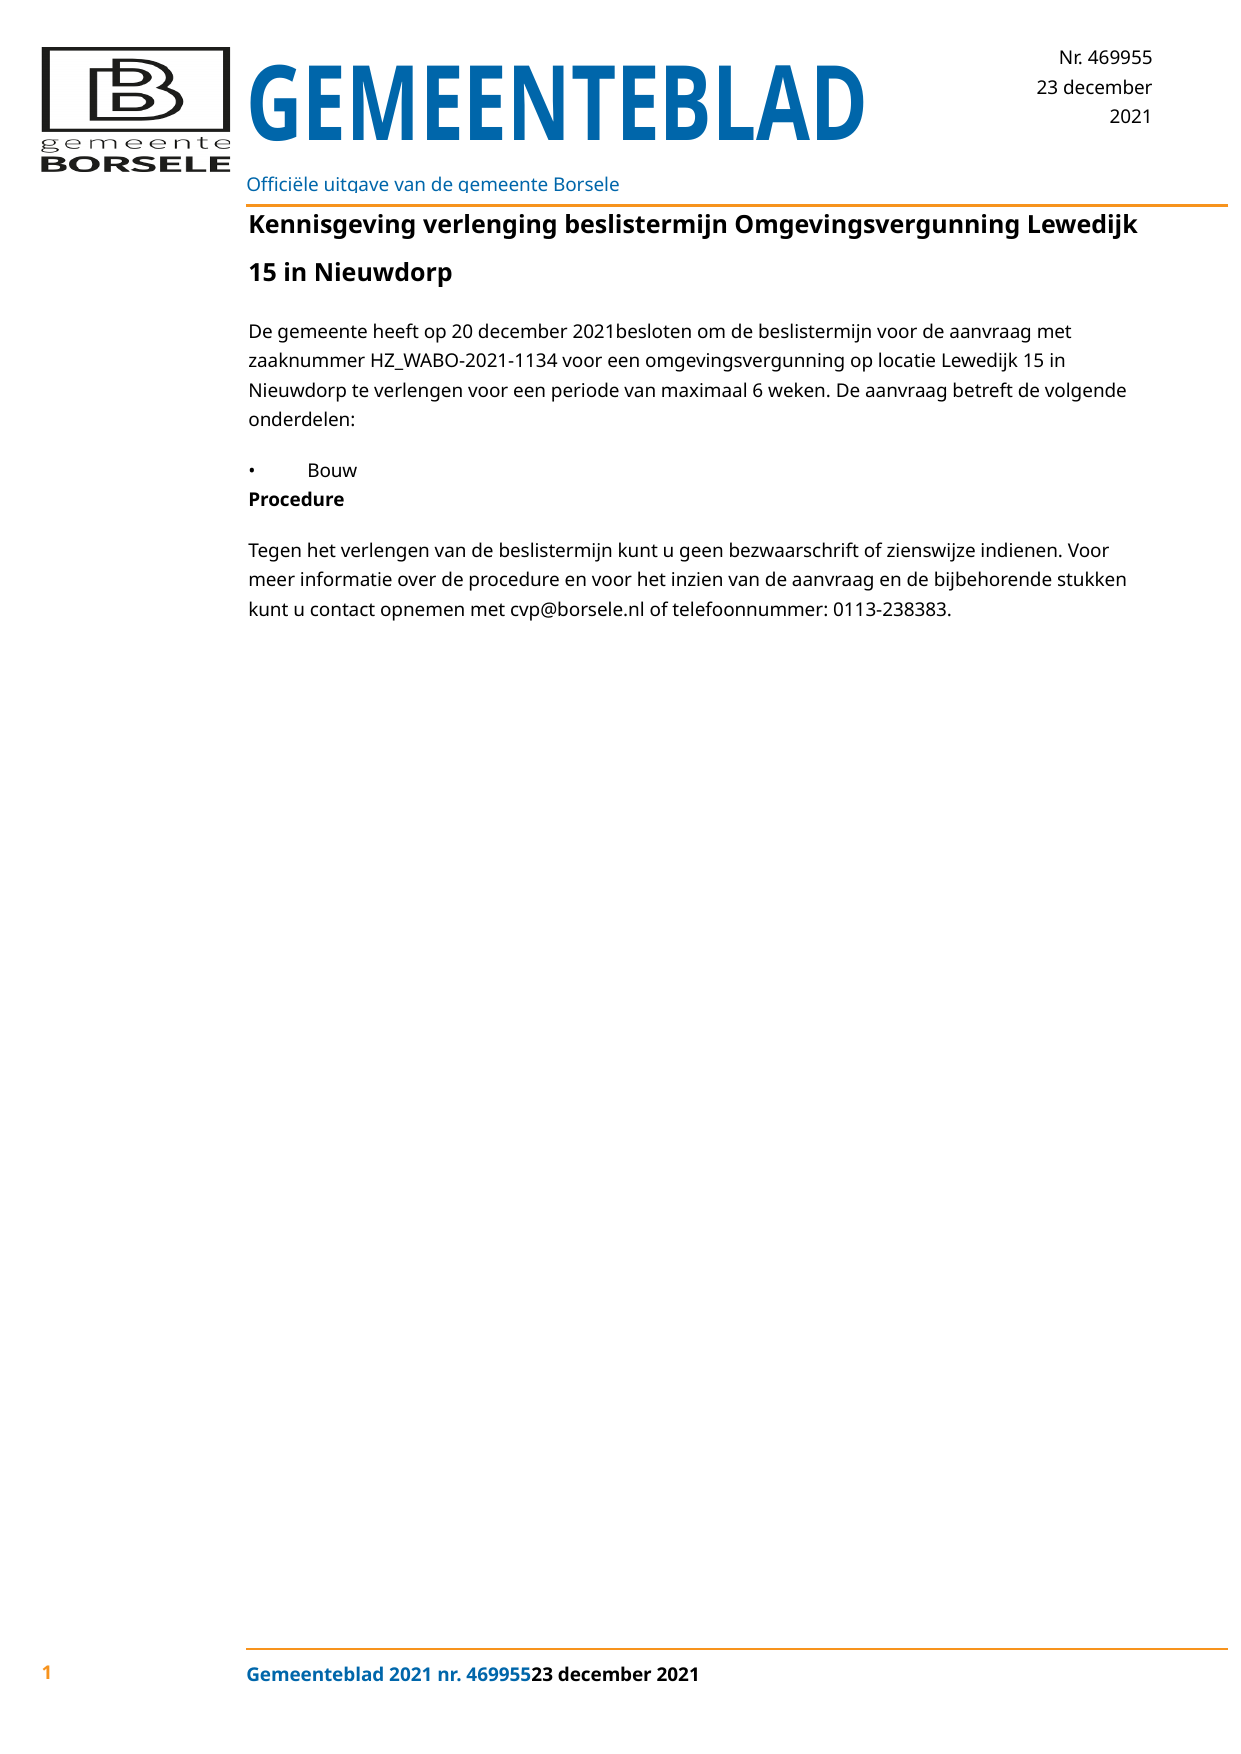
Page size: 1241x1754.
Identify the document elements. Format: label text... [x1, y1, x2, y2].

text Procedure [248, 487, 1152, 512]
text Tegen het verlengen van de beslistermijn kunt u geen bezwaarschrift of zienswijze indienen. Voor meer informatie over de procedure en voor het inzien van de aanvraag en de bijbehorende stukken kunt u contact opnemen met cvp@borsele.nl of telefoonnummer: 0113-238383. [248, 537, 1152, 622]
picture [41, 47, 231, 172]
text Kennisgeving verlenging beslistermijn Omgevingsvergunning Lewedijk 15 in Nieuwdorp [248, 207, 1152, 288]
list Bouw [248, 457, 1152, 483]
text De gemeente heeft op 20 december 2021besloten om de beslistermijn voor de aanvraag met zaaknummer HZ_WABO-2021-1134 voor een omgevingsvergunning op locatie Lewedijk 15 in Nieuwdorp te verlengen voor een periode van maximaal 6 weken. De aanvraag betreft de volgende onderdelen: [248, 318, 1152, 432]
